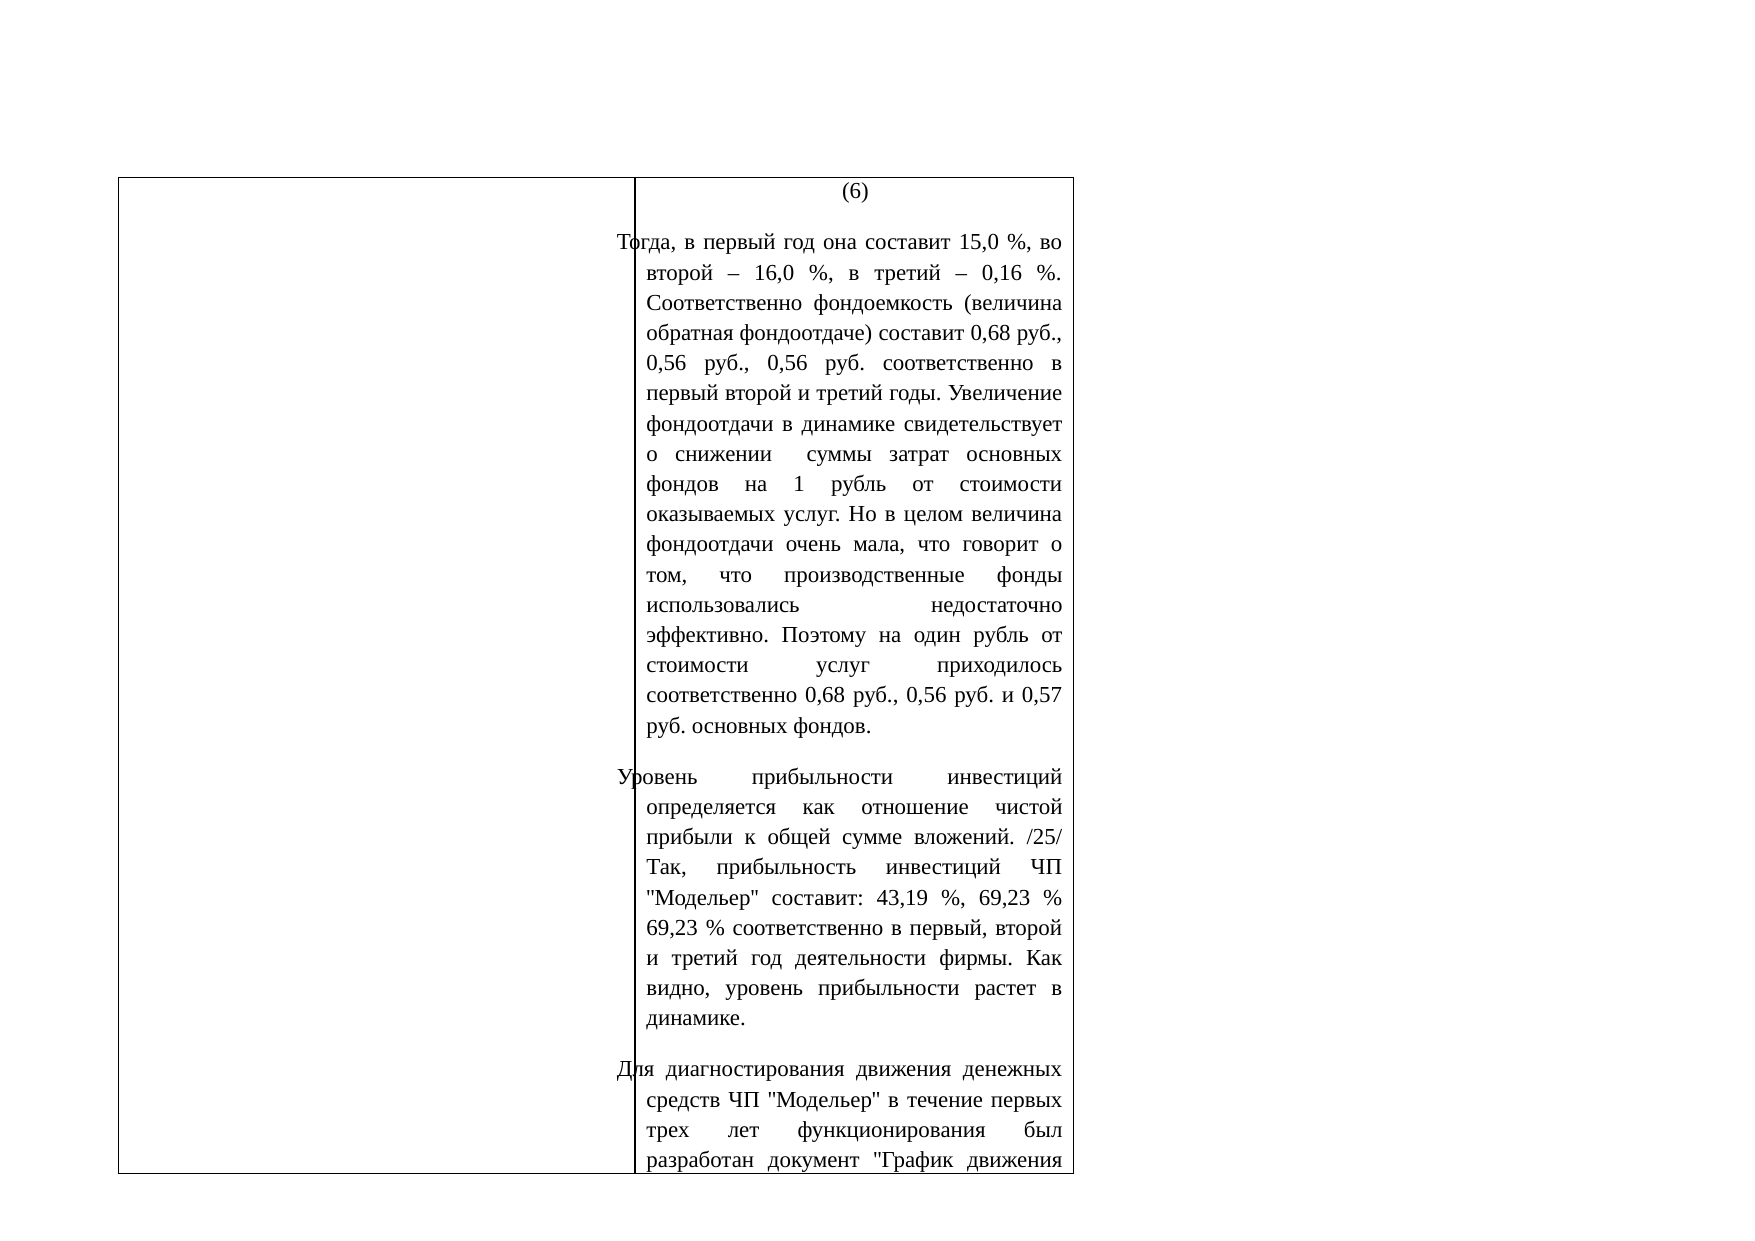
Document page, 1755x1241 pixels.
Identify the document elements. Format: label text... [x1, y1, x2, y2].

table_header Наименование показателя1. Объем продаж в натуральном выражении2. Выручка от реализации3. Затраты на производство и реализацию4.ПрибыльПреимущества по сравнению с аналогичными услугами конкурентов1Удобное место расположение Предоставление нескольких разработанных эскизов моделейПродолжение таблицы 21Возможность создания эскиза модели на основе готового изделияТкань, фурнитура подбирается в нескольких магазинахПодбор ткани сопровождается не значительными затратами времени, т.к. используется автомобиль –Возрастные группы, летдо 16 лет 17 – 2223 – 3435 – 4546 – 60старше 60 летИтогоВозрастные группыдо 16 лет17 – 2223 – 3435 – 4546 – 60старше 60 летС низким уровнем дохода:до 1617–2223–3435–4546–60старше 60Со средним уровнем доходадо 1617–2223–3435–4546–60старше 60С высоким уровнем доходадо 1617–2223–3435–4546–60старше 60Факторы конкурентоспособности1Выгодное месторасположениеВремя работыПарковкаРасценка:Создание эскиза моделиПродолжение таблицы 61Дополнительные консультационные услугиИтогоФакторы конкурентоспособностиI. УслугаКачествоУникальностьПрестиж торговой маркиII. ЦенаПродажная ценаIII. Каналы сбытаПрямая доставкаСтепень охвата рынкаIV. Продвижение товараИндивидуальный контакт с клиентамиОриентация на потребителя, его запросы пожеланияРеклама для потребителейОбщее количество балловНаименование показателя1I.ФинансыОтношение основного и оборотного капиталаОтношение объема продаж к стоимости активовII. ПроизводствоЧисленность работниковПроизводительность трудаIII. МаркетингДоля рынкаРепутация товаров на рынкеПродолжение таблицы 81Престиж торговой маркиЧисло потребителейЦены на товарыОсновные производственные фонды1Здания в том числе:павильон из стеклопластикаТранспортные средства в том числе:Легковой автомобиль (MarkII ) Производственный и хозяйственный инвентарь в том числе:диван кресло (2 шт.)столПродолжение таблицы 91тумбавешалказеркалоНаименование1Имеющиеся в наличии:Легковой автомобиль (Mark II)Приобретаемые:ДиванКреслоПродолжение таблицы 101СтолТумбаЗеркалоВешалкаПавильон ИтогоНаименование рискаИзменение отношения властейРост налогов и инфляцияСнижение платежеспособности населенияАктивизация старых конкурентов, появление новыхВыход из строя автомобиляОтказ в аренде помещенияВозможность автомобильной катастрофыНеудачный выход на рынокВид затратПостоянные ПеременныеИтогоПервый годВторой годТретий годСтруктура капитала1Первоначальный капитал в том числе:Стартовый капиталв том числе:средства на регистрацию предприятиясредства на аренду помещениясредства на приобретение офисной мебелисредства на приобретение павильонасредства на приобретение легкового автомобиляЖурналы мод за 1998 – 2000 годПродолжение таблицы 141Непредвиденные расходыРасходы первых трех месяцев в том числезаработная плата модельера – консультантаарендная платаналоговые отчислениявыплата кредитарекламаприобретение бумагиприобретение ручекприобретение бензина АИ 92приобретение журналов№123456РасходыВ том числе:материальные затратысредства на оплату трудаамортизационные отчисленияпрочие затраты1РасходыВ том числе:Продолжение таблицы 21материальные затратысредства на оплату трудаамортизационные отчисленияпрочие затратыОбъем продаж в натуральном выраженииЦена за ед. продукцииВыручка от реализацииРыночная доля фирмы1Объем продаж, ед. услуг Цена за ед. продукцииПродолжение таблицы 21Выручка от реализацииОбъем продаж, ед. услуг Цена за ед. продукцииВыручка от реализацииРасходыв том числепостоянныепеременныеБалансОбъем продаж, ед. услугЦена за ед. продукцииВыручка от реализацииРасходыв том числепостоянныепеременныеБалансДенежные средстваостаток на счетесумма от продажИтого поступленийРасходыЗакупка материаловв том числеГСМбумагаМБП (ручка)Журналы модЗаработная платаУплата налоговАрендная платаПрочие затратыв том числеплата процентов за кредитрекламанепредвиденные расходыИтого расходовостаток1Постоянные затратыв том числе:арендаамортизационные отчислениязатраты на рекламуплата за кредитзаработная платаЖурнал ЕНВДПродолжение таблицы 11Переменные издержкив том числе:Материальные затратыв том числе:бумагаручка гелеваяИтого затрат1Постоянные затратыв том числе:арендаамортизац. отчисл–я.Продолжение таблицы 21затраты на рекламуплата за кредитзаработная платаЖурнал ЕНВДПеременные издержкив том числе:бензин АИ 92Итого затрат [119, 178, 634, 1172]
